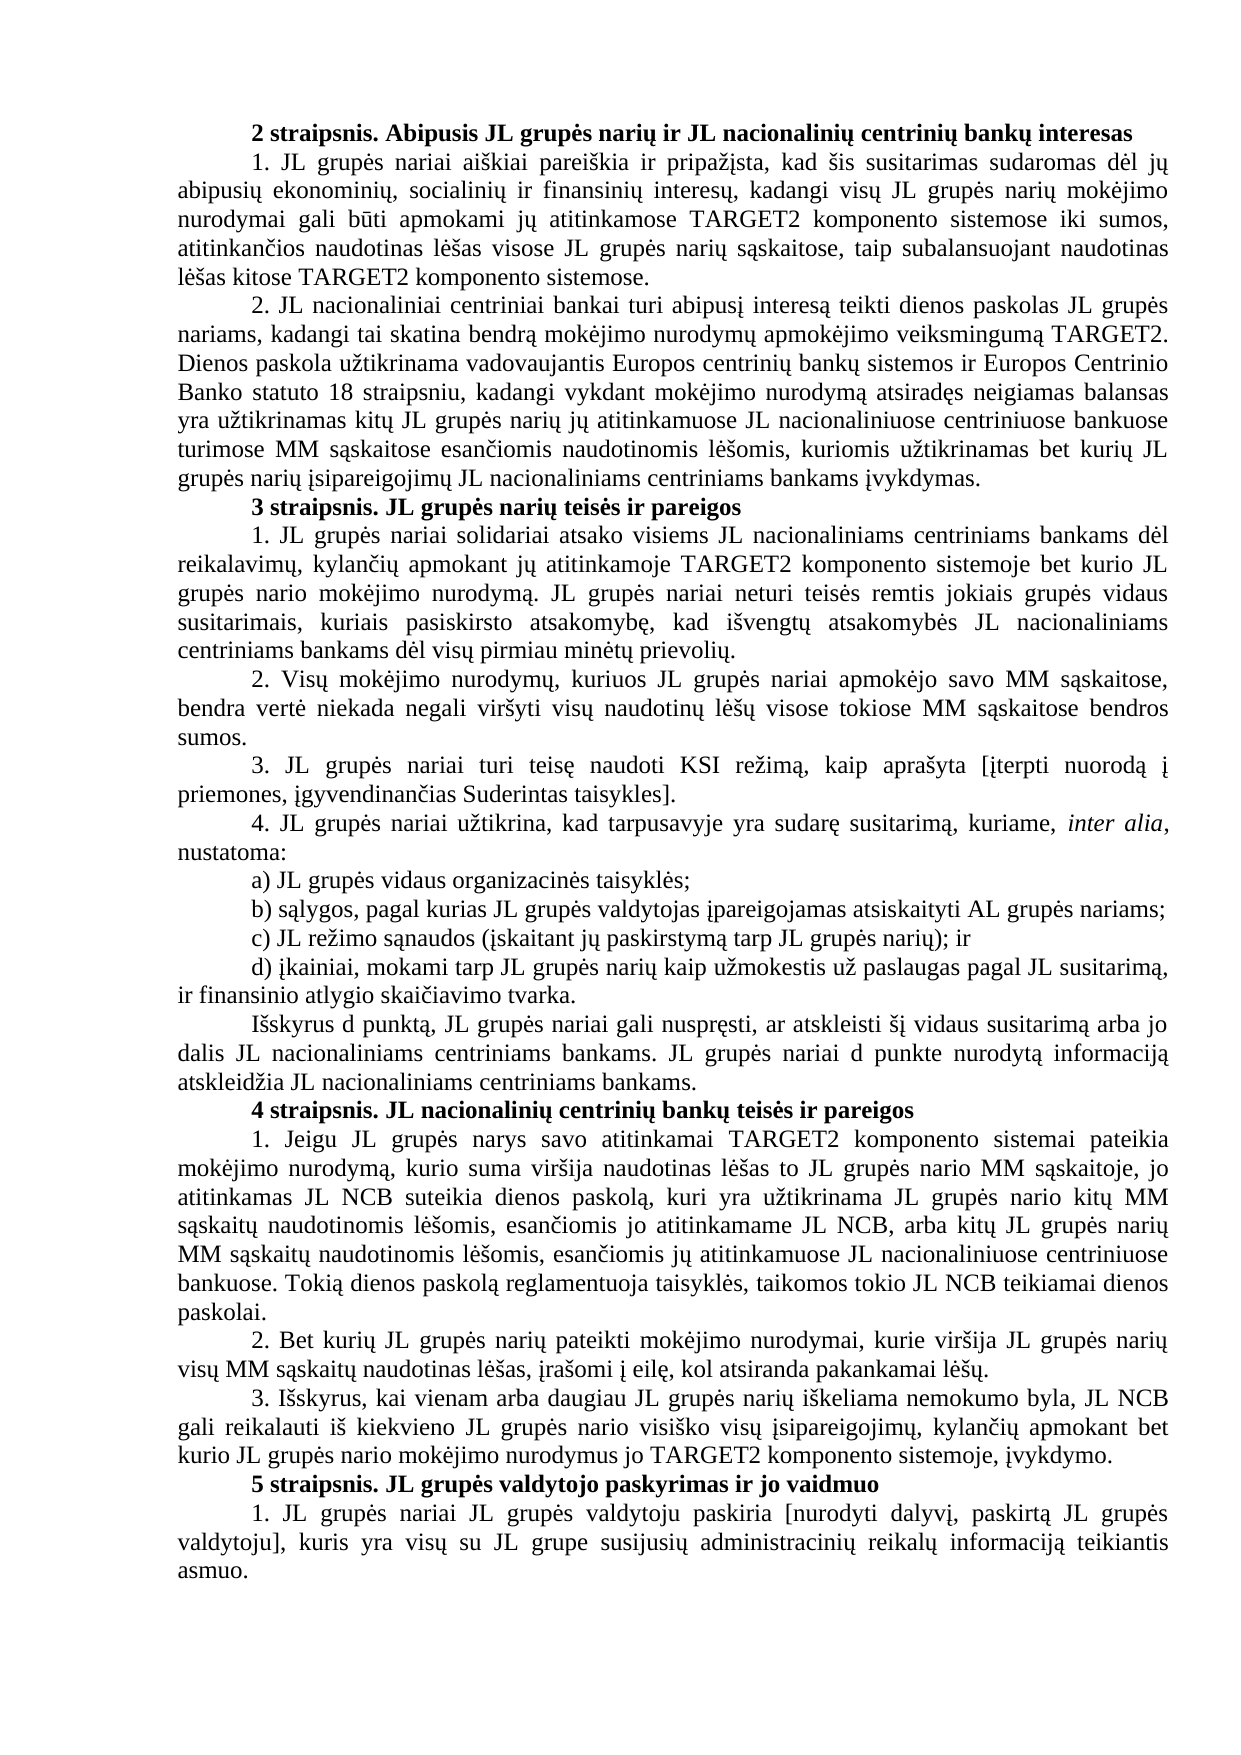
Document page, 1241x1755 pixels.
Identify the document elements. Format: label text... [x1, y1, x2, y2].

text d) įkainiai, mokami tarp JL grupės narių kaip užmokestis už paslaugas pagal JL susitarimą, ir finansinio atlygio skaičiavimo tvarka. [177, 952, 1169, 1009]
text 2 straipsnis. Abipusis JL grupės narių ir JL nacionalinių centrinių bankų interesas [177, 118, 1169, 147]
text 1. Jeigu JL grupės narys savo atitinkamai TARGET2 komponento sistemai pateikia mokėjimo nurodymą, kurio suma viršija naudotinas lėšas to JL grupės nario MM sąskaitoje, jo atitinkamas JL NCB suteikia dienos paskolą, kuri yra užtikrinama JL grupės nario kitų MM sąskaitų naudotinomis lėšomis, esančiomis jo atitinkamame JL NCB, arba kitų JL grupės narių MM sąskaitų naudotinomis lėšomis, esančiomis jų atitinkamuose JL nacionaliniuose centriniuose bankuose. Tokią dienos paskolą reglamentuoja taisyklės, taikomos tokio JL NCB teikiamai dienos paskolai. [177, 1124, 1169, 1326]
text 3. Išskyrus, kai vienam arba daugiau JL grupės narių iškeliama nemokumo byla, JL NCB gali reikalauti iš kiekvieno JL grupės nario visiško visų įsipareigojimų, kylančių apmokant bet kurio JL grupės nario mokėjimo nurodymus jo TARGET2 komponento sistemoje, įvykdymo. [177, 1383, 1169, 1469]
text 4 straipsnis. JL nacionalinių centrinių bankų teisės ir pareigos [177, 1096, 1169, 1124]
text b) sąlygos, pagal kurias JL grupės valdytojas įpareigojamas atsiskaityti AL grupės nariams; [177, 894, 1169, 923]
text 5 straipsnis. JL grupės valdytojo paskyrimas ir jo vaidmuo [177, 1469, 1169, 1498]
text 1. JL grupės nariai JL grupės valdytoju paskiria [nurodyti dalyvį, paskirtą JL grupės valdytoju], kuris yra visų su JL grupe susijusių administracinių reikalų informaciją teikiantis asmuo. [177, 1498, 1169, 1584]
text c) JL režimo sąnaudos (įskaitant jų paskirstymą tarp JL grupės narių); ir [177, 923, 1169, 952]
text Išskyrus d punktą, JL grupės nariai gali nuspręsti, ar atskleisti šį vidaus susitarimą arba jo dalis JL nacionaliniams centriniams bankams. JL grupės nariai d punkte nurodytą informaciją atskleidžia JL nacionaliniams centriniams bankams. [177, 1009, 1169, 1096]
text 2. Visų mokėjimo nurodymų, kuriuos JL grupės nariai apmokėjo savo MM sąskaitose, bendra vertė niekada negali viršyti visų naudotinų lėšų visose tokiose MM sąskaitose bendros sumos. [177, 664, 1169, 751]
text a) JL grupės vidaus organizacinės taisyklės; [177, 866, 1169, 894]
text 1. JL grupės nariai aiškiai pareiškia ir pripažįsta, kad šis susitarimas sudaromas dėl jų abipusių ekonominių, socialinių ir finansinių interesų, kadangi visų JL grupės narių mokėjimo nurodymai gali būti apmokami jų atitinkamose TARGET2 komponento sistemose iki sumos, atitinkančios naudotinas lėšas visose JL grupės narių sąskaitose, taip subalansuojant naudotinas lėšas kitose TARGET2 komponento sistemose. [177, 147, 1169, 291]
text 3. JL grupės nariai turi teisę naudoti KSI režimą, kaip aprašyta [įterpti nuorodą į priemones, įgyvendinančias Suderintas taisykles]. [177, 751, 1169, 808]
text 4. JL grupės nariai užtikrina, kad tarpusavyje yra sudarę susitarimą, kuriame, inter alia, nustatoma: [177, 808, 1169, 866]
text 1. JL grupės nariai solidariai atsako visiems JL nacionaliniams centriniams bankams dėl reikalavimų, kylančių apmokant jų atitinkamoje TARGET2 komponento sistemoje bet kurio JL grupės nario mokėjimo nurodymą. JL grupės nariai neturi teisės remtis jokiais grupės vidaus susitarimais, kuriais pasiskirsto atsakomybę, kad išvengtų atsakomybės JL nacionaliniams centriniams bankams dėl visų pirmiau minėtų prievolių. [177, 521, 1169, 664]
text 3 straipsnis. JL grupės narių teisės ir pareigos [177, 492, 1169, 521]
text 2. JL nacionaliniai centriniai bankai turi abipusį interesą teikti dienos paskolas JL grupės nariams, kadangi tai skatina bendrą mokėjimo nurodymų apmokėjimo veiksmingumą TARGET2. Dienos paskola užtikrinama vadovaujantis Europos centrinių bankų sistemos ir Europos Centrinio Banko statuto 18 straipsniu, kadangi vykdant mokėjimo nurodymą atsiradęs neigiamas balansas yra užtikrinamas kitų JL grupės narių jų atitinkamuose JL nacionaliniuose centriniuose bankuose turimose MM sąskaitose esančiomis naudotinomis lėšomis, kuriomis užtikrinamas bet kurių JL grupės narių įsipareigojimų JL nacionaliniams centriniams bankams įvykdymas. [177, 291, 1169, 492]
text 2. Bet kurių JL grupės narių pateikti mokėjimo nurodymai, kurie viršija JL grupės narių visų MM sąskaitų naudotinas lėšas, įrašomi į eilę, kol atsiranda pakankamai lėšų. [177, 1326, 1169, 1383]
